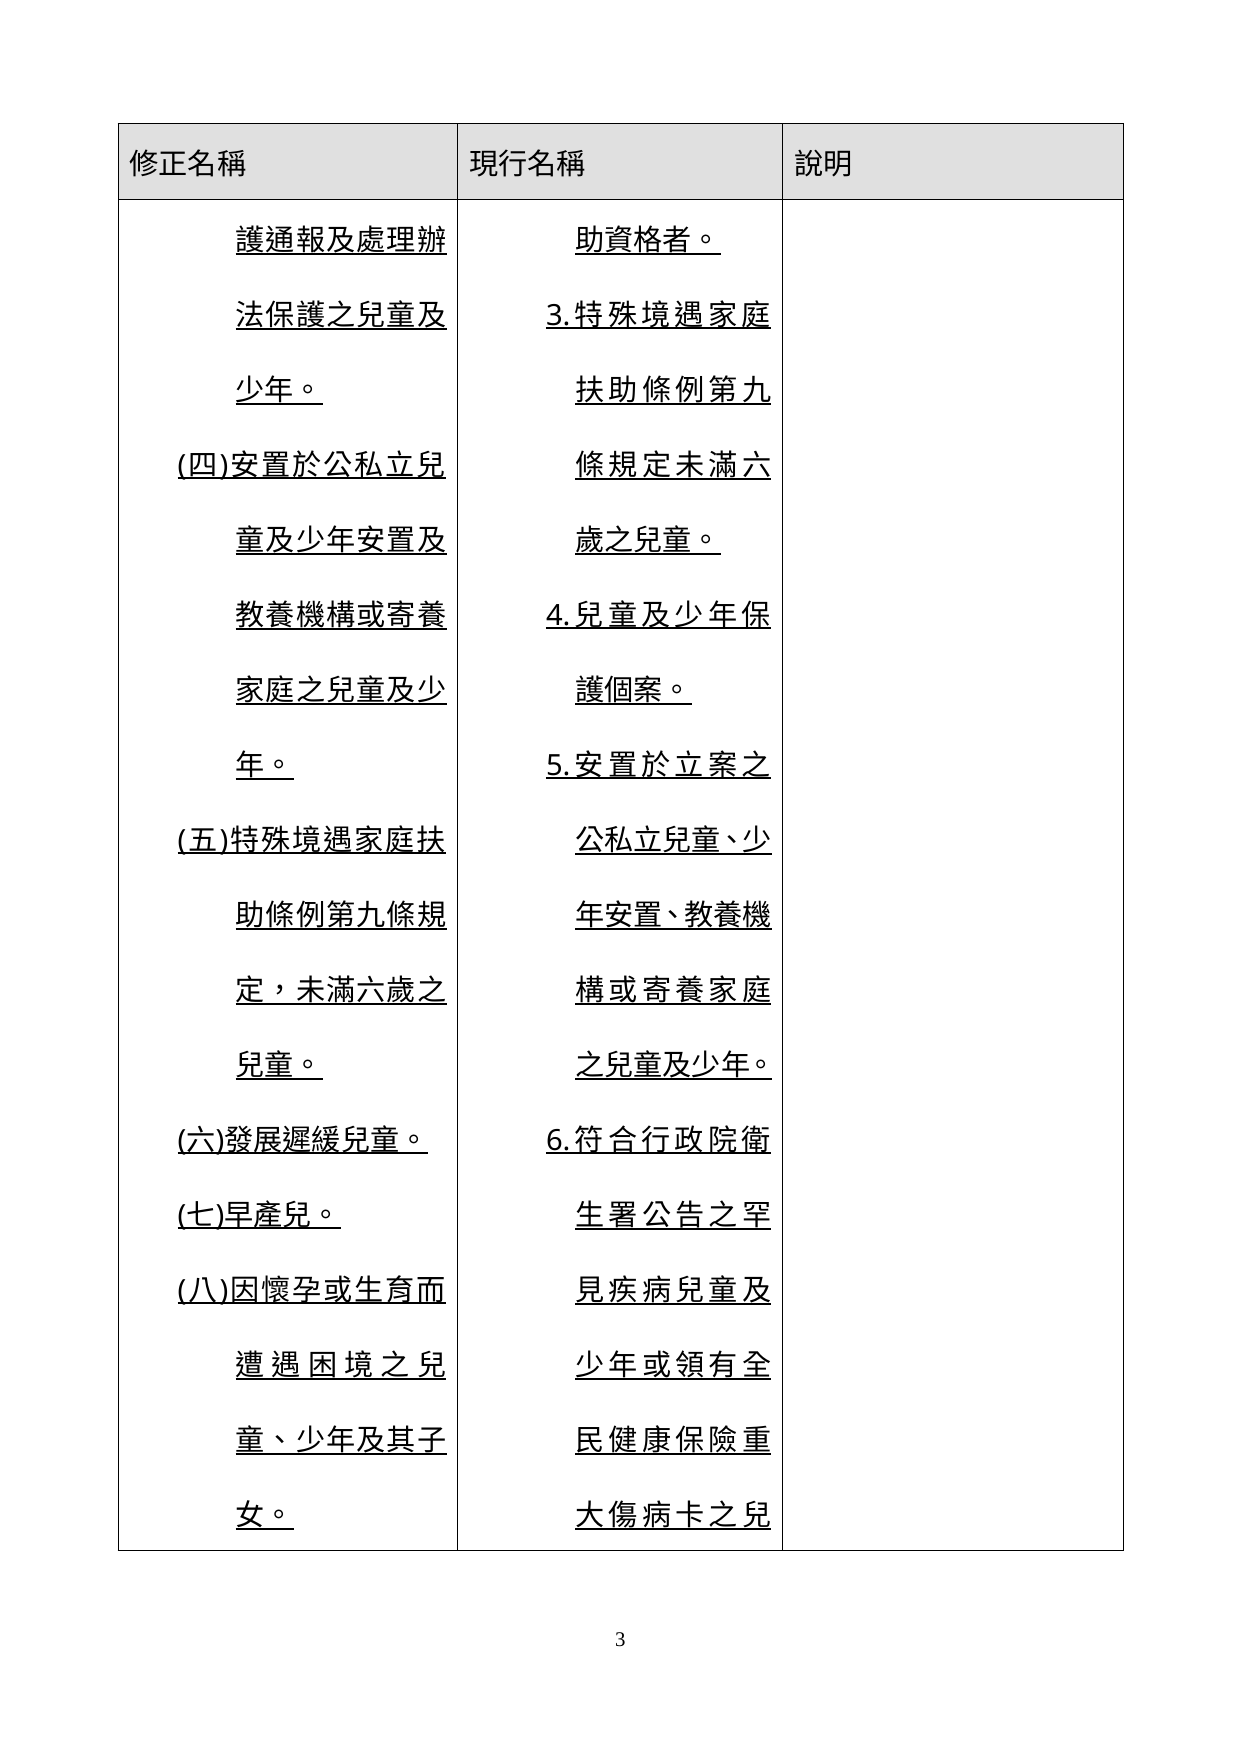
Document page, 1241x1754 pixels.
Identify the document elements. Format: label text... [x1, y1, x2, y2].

table_header 說明 [783, 124, 1123, 199]
table_header 修正名稱 [119, 124, 457, 199]
table_cell 助資格者。 3.特殊境遇家庭扶助條例第九條規定未滿六歲之兒童。 4.兒童及少年保護個案。 5.安置於立案之公私立兒童、少年安置、教養機構或寄養家庭之兒童及少年。 6.符合行政院衛生署公告之罕見疾病兒童及少年或領有全民健康保險重大傷病卡之兒 [458, 200, 782, 1550]
table_cell [783, 200, 1123, 1550]
table_header 現行名稱 [458, 124, 782, 199]
table_cell 護通報及處理辦法保護之兒童及少年。 (四)安置於公私立兒童及少年安置及教養機構或寄養家庭之兒童及少年。 (五)特殊境遇家庭扶助條例第九條規定，未滿六歲之兒童。 (六)發展遲緩兒童。 (七)早產兒。 (八)因懷孕或生育而遭遇困境之兒童、少年及其子女。 [119, 200, 457, 1550]
